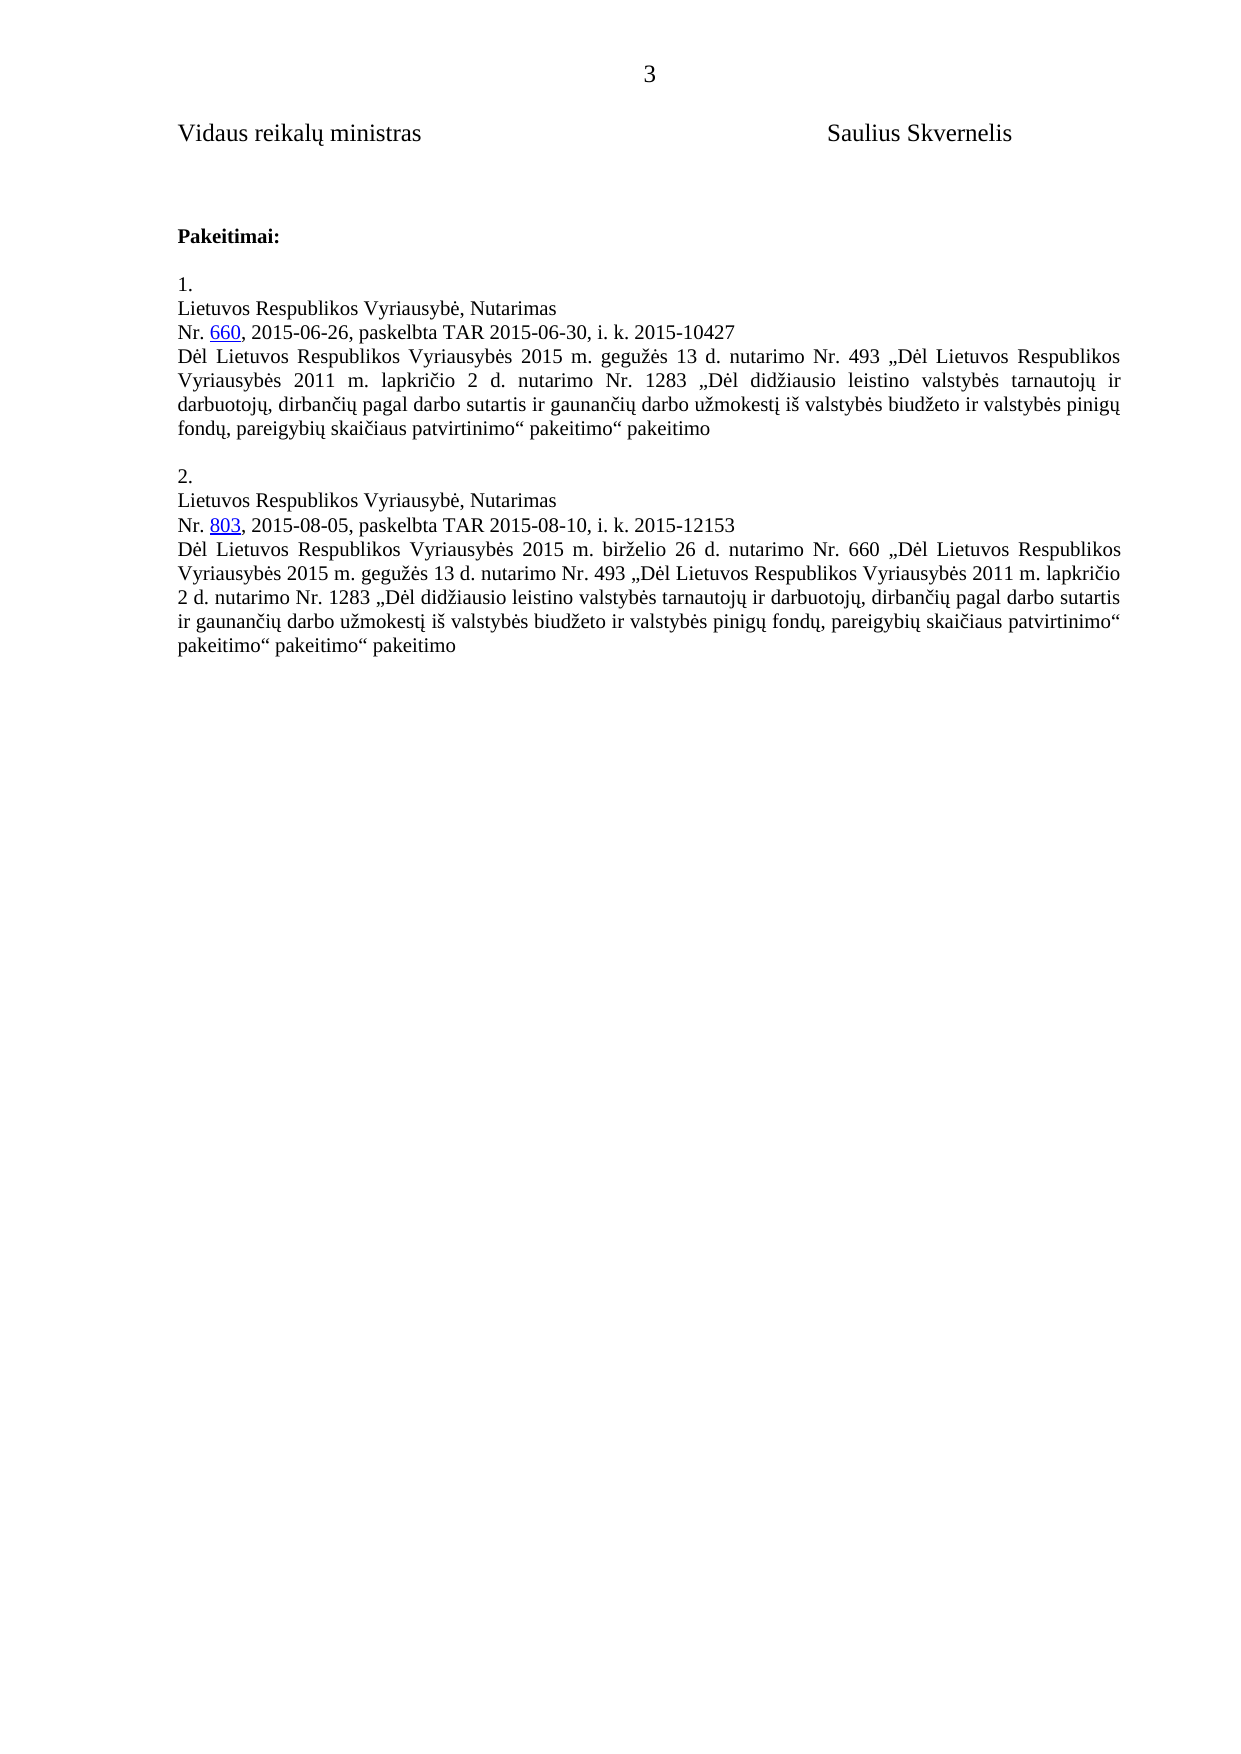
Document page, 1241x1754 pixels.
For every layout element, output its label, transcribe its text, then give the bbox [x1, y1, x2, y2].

text Pakeitimai: [177, 224, 1122, 248]
text Nr. 660, 2015-06-26, paskelbta TAR 2015-06-30, i. k. 2015-10427 [177, 320, 1122, 344]
text Dėl Lietuvos Respublikos Vyriausybės 2015 m. birželio 26 d. nutarimo Nr. 660 „Dėl Lietuvos Respublikos Vyriausybės 2015 m. gegužės 13 d. nutarimo Nr. 493 „Dėl Lietuvos Respublikos Vyriausybės 2011 m. lapkričio 2 d. nutarimo Nr. 1283 „Dėl didžiausio leistino valstybės tarnautojų ir darbuotojų, dirbančių pagal darbo sutartis ir gaunančių darbo užmokestį iš valstybės biudžeto ir valstybės pinigų fondų, pareigybių skaičiaus patvirtinimo“ pakeitimo“ pakeitimo“ pakeitimo [177, 537, 1122, 657]
text Lietuvos Respublikos Vyriausybė, Nutarimas [177, 488, 1122, 512]
text 1. [177, 272, 1122, 296]
text Vidaus reikalų ministras Saulius Skvernelis [177, 118, 1122, 147]
text 2. [177, 464, 1122, 488]
text Lietuvos Respublikos Vyriausybė, Nutarimas [177, 296, 1122, 320]
text Nr. 803, 2015-08-05, paskelbta TAR 2015-08-10, i. k. 2015-12153 [177, 512, 1122, 537]
text Dėl Lietuvos Respublikos Vyriausybės 2015 m. gegužės 13 d. nutarimo Nr. 493 „Dėl Lietuvos Respublikos Vyriausybės 2011 m. lapkričio 2 d. nutarimo Nr. 1283 „Dėl didžiausio leistino valstybės tarnautojų ir darbuotojų, dirbančių pagal darbo sutartis ir gaunančių darbo užmokestį iš valstybės biudžeto ir valstybės pinigų fondų, pareigybių skaičiaus patvirtinimo“ pakeitimo“ pakeitimo [177, 344, 1122, 440]
